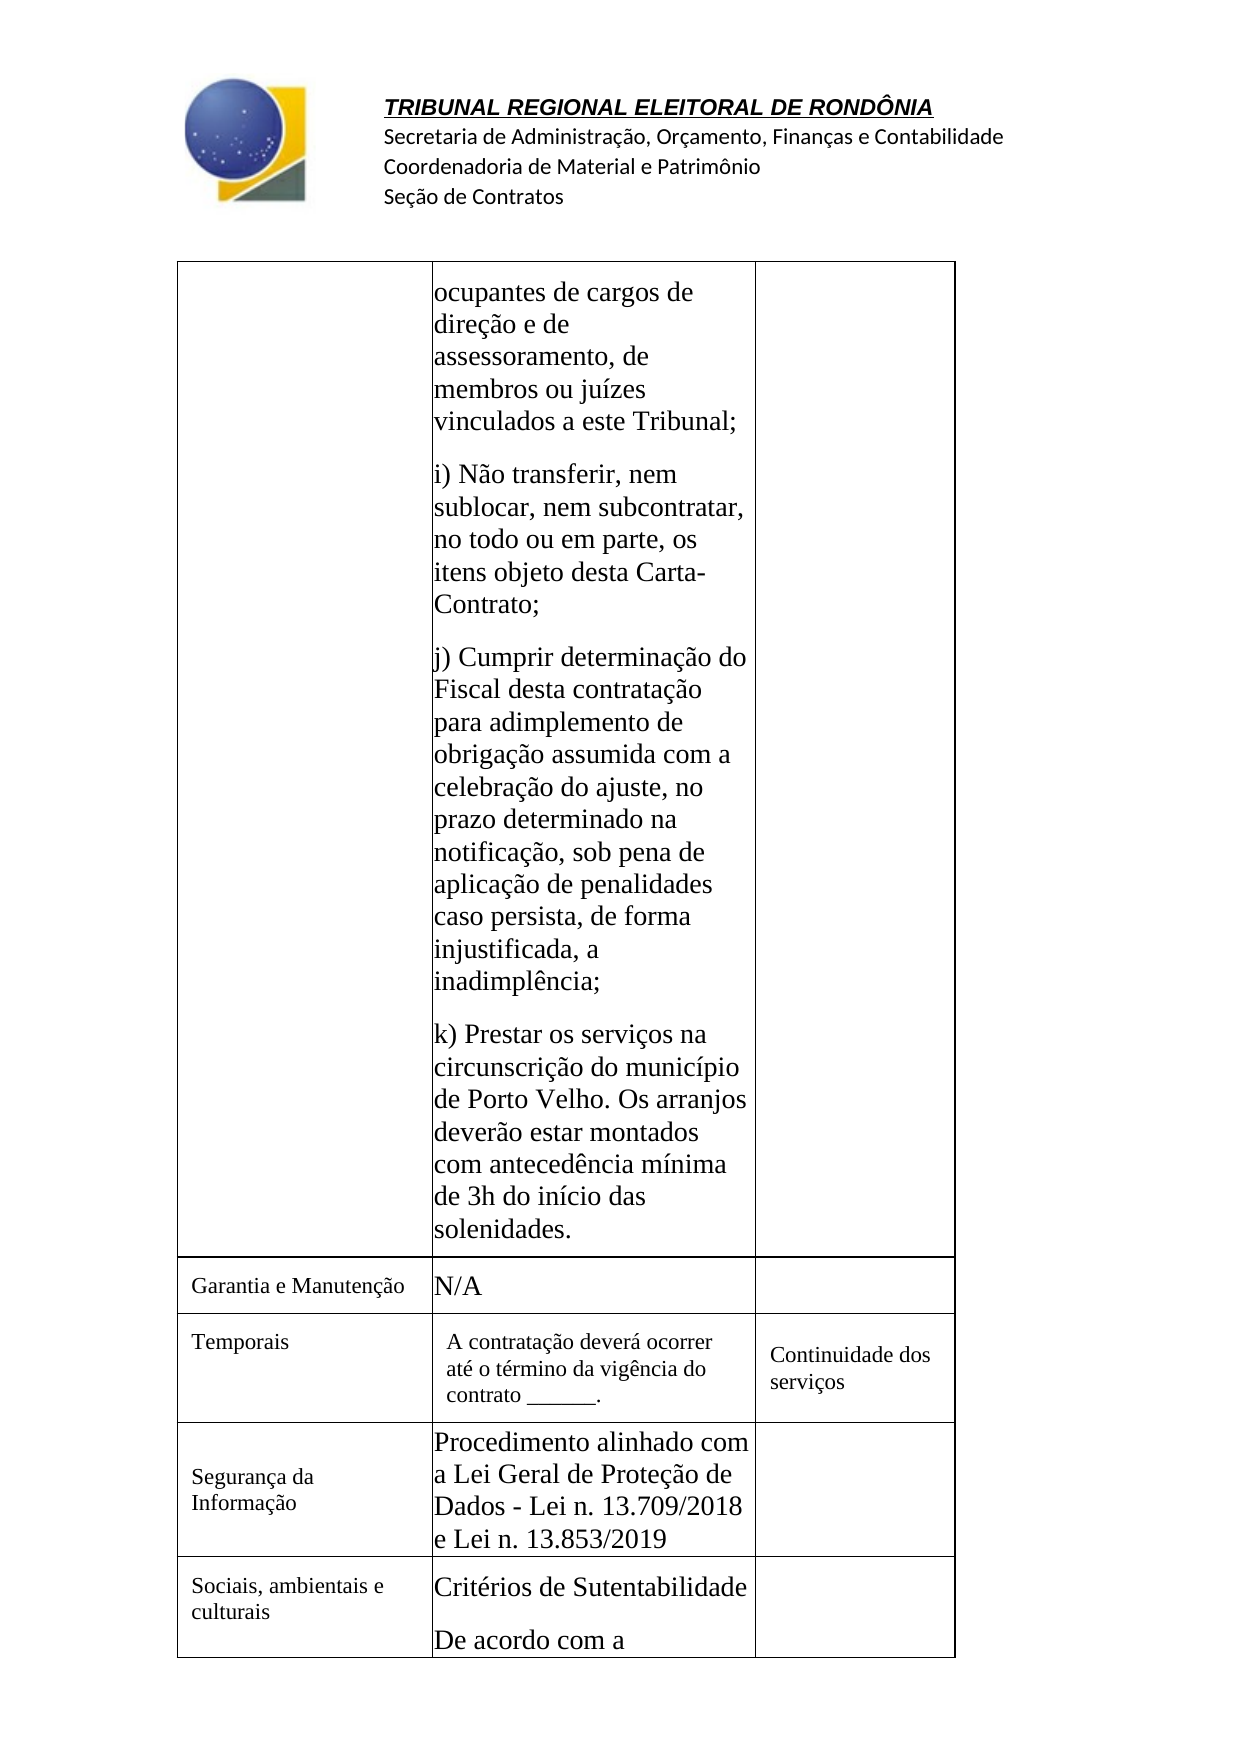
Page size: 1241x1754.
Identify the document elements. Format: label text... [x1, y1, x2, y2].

table_cell [756, 262, 954, 1256]
table_cell ocupantes de cargos de direção e de assessoramento, de membros ou juízes vinculados a este Tribunal; i) Não transferir, nem sublocar, nem subcontratar, no todo ou em parte, os itens objeto desta Carta-Contrato; j) Cumprir determinação do Fiscal desta contratação para adimplemento de obrigação assumida com a celebração do ajuste, no prazo determinado na notificação, sob pena de aplicação de penalidades caso persista, de forma injustificada, a inadimplência; k) Prestar os serviços na circunscrição do município de Porto Velho. Os arranjos deverão estar montados com antecedência mínima de 3h do início das solenidades. [433, 262, 755, 1256]
table_cell [756, 1557, 954, 1657]
table_cell Temporais [178, 1314, 432, 1421]
table_cell N/A [433, 1258, 755, 1312]
table_cell Procedimento alinhado com a Lei Geral de Proteção de Dados - Lei n. 13.709/2018 e Lei n. 13.853/2019 [433, 1423, 755, 1556]
table_cell [178, 262, 432, 1256]
table_cell Continuidade dos serviços [756, 1314, 954, 1421]
table_cell [756, 1423, 954, 1556]
table_cell Sociais, ambientais e culturais [178, 1557, 432, 1657]
table_cell Segurança da Informação [178, 1423, 432, 1556]
table_cell A contratação deverá ocorrer até o término da vigência do contrato ______. [433, 1314, 755, 1421]
table_cell Critérios de Sutentabilidade De acordo com a [433, 1557, 755, 1657]
table_cell Garantia e Manutenção [178, 1258, 432, 1312]
table_cell [756, 1258, 954, 1312]
